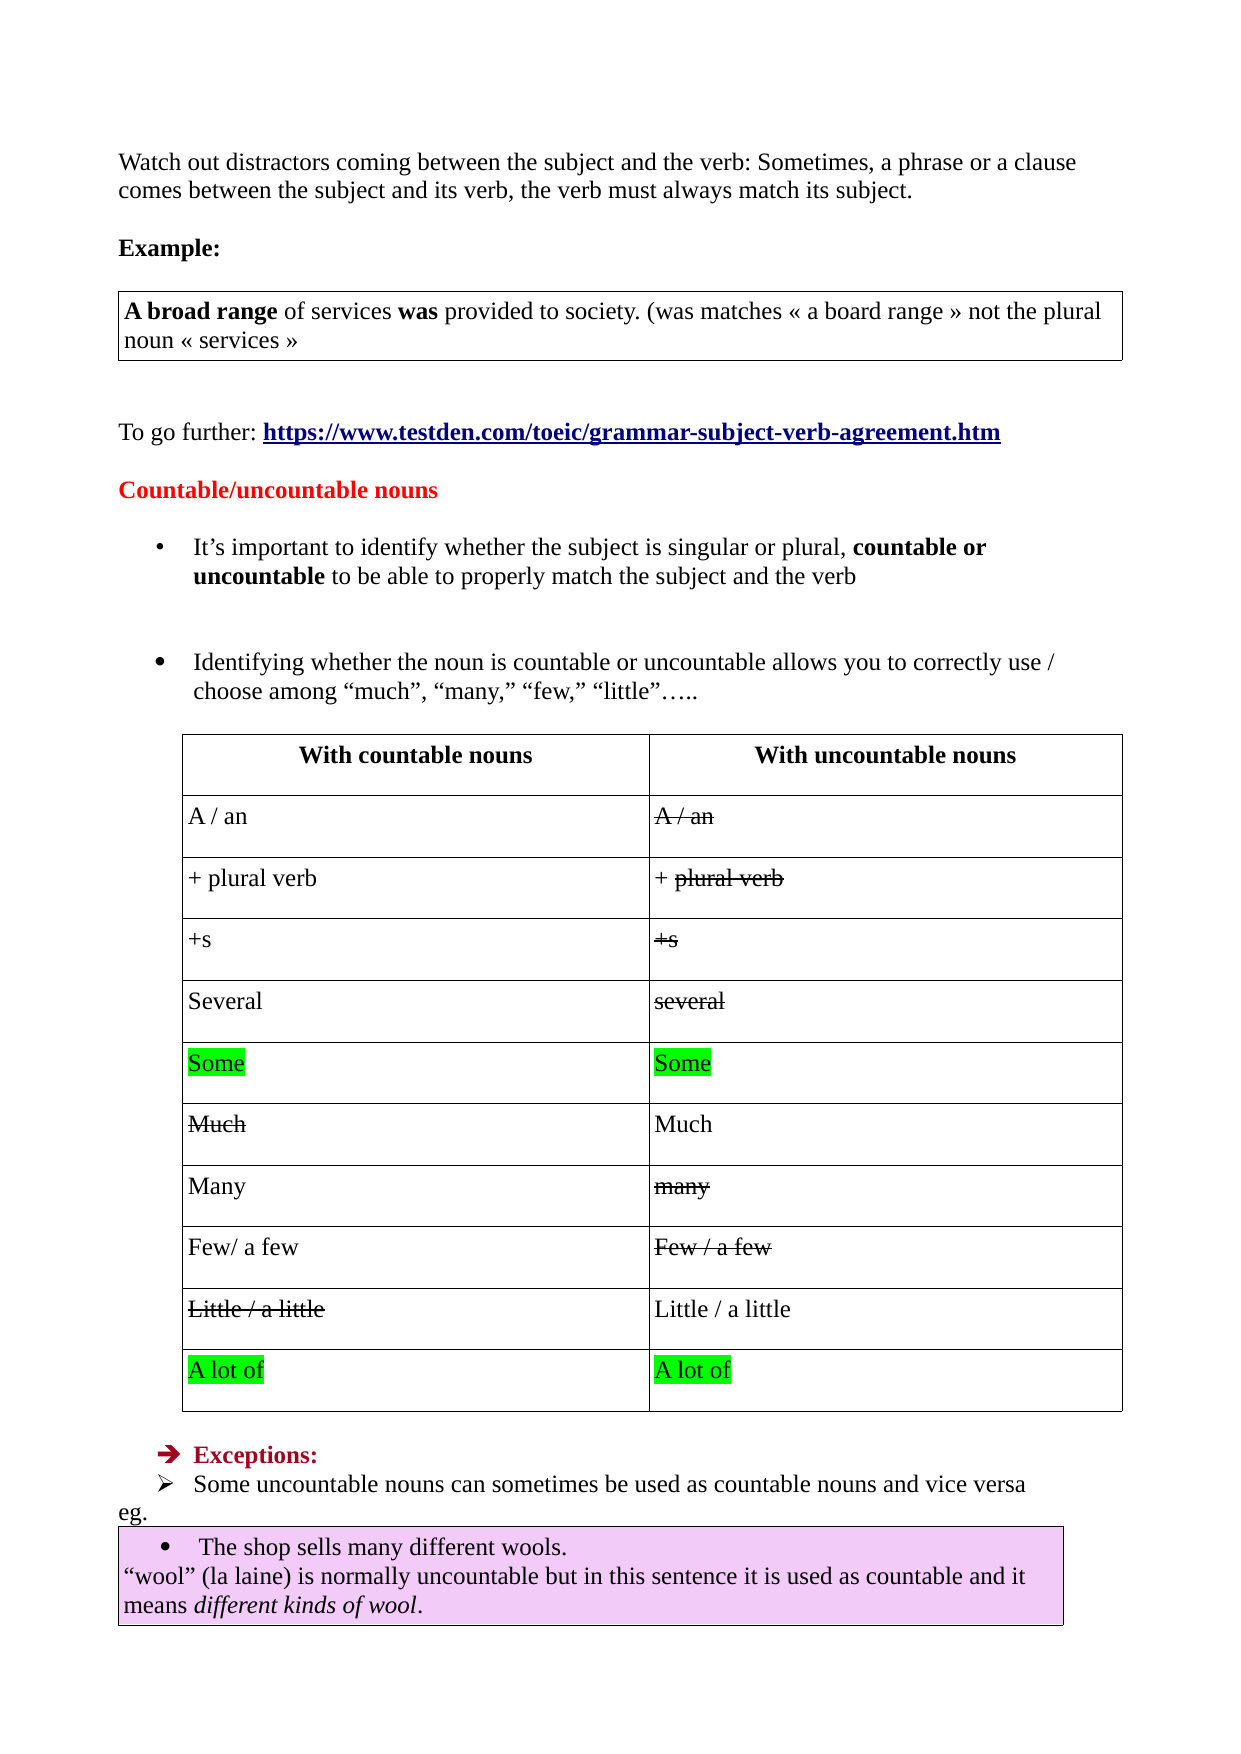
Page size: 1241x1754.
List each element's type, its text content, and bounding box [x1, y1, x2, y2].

table_cell several [650, 981, 1122, 1041]
text Watch out distractors coming between the subject and the verb: Sometimes, a phrase or a clause comes between the subject and its verb, the verb must always match its subject. [118, 147, 1122, 204]
table_cell Many [183, 1166, 649, 1226]
text eg. [118, 1497, 1122, 1526]
list Some uncountable nouns can sometimes be used as countable nouns and vice versa [156, 1469, 1122, 1497]
table_cell many [650, 1166, 1122, 1226]
table_cell Few / a few [650, 1227, 1122, 1288]
table_cell A / an [183, 796, 649, 857]
table_cell Little / a little [183, 1289, 649, 1349]
table_cell Some [183, 1043, 649, 1103]
table_cell A / an [650, 796, 1122, 857]
table_header With uncountable nouns [650, 735, 1122, 795]
table_cell Much [650, 1104, 1122, 1164]
table_cell + plural verb [183, 858, 649, 918]
list Exceptions: [156, 1440, 1122, 1469]
table_cell + plural verb [650, 858, 1122, 918]
table_cell Several [183, 981, 649, 1041]
text Example: [118, 233, 1122, 262]
table_cell +s [183, 919, 649, 980]
text Countable/uncountable nouns [118, 475, 1122, 503]
table_header A broad range of services was provided to society. (was matches « a board range » not the plural noun « services » [119, 292, 1122, 360]
table_cell Much [183, 1104, 649, 1164]
table_header The shop sells many different wools. “wool” (la laine) is normally uncountable but in this sentence it is used as countable and it means different kinds of wool. Fish makes a healthy dinner. “fish” is countable but in this sentence it’s used as an uncountable because what is meant is not fish the animal but fish as food. [119, 1527, 1063, 1624]
table_header With countable nouns [183, 735, 649, 795]
list It’s important to identify whether the subject is singular or plural, countable or uncountable to be able to properly match the subject and the verb [156, 532, 1122, 590]
table_cell +s [650, 919, 1122, 980]
table_cell Few/ a few [183, 1227, 649, 1288]
table_cell A lot of [650, 1350, 1122, 1411]
table_cell Little / a little [650, 1289, 1122, 1349]
list Identifying whether the noun is countable or uncountable allows you to correctly use / choose among “much”, “many,” “few,” “little”….. [156, 647, 1122, 705]
text To go further: https://www.testden.com/toeic/grammar-subject-verb-agreement.htm [118, 417, 1122, 446]
table_cell Some [650, 1043, 1122, 1103]
table_cell A lot of [183, 1350, 649, 1411]
